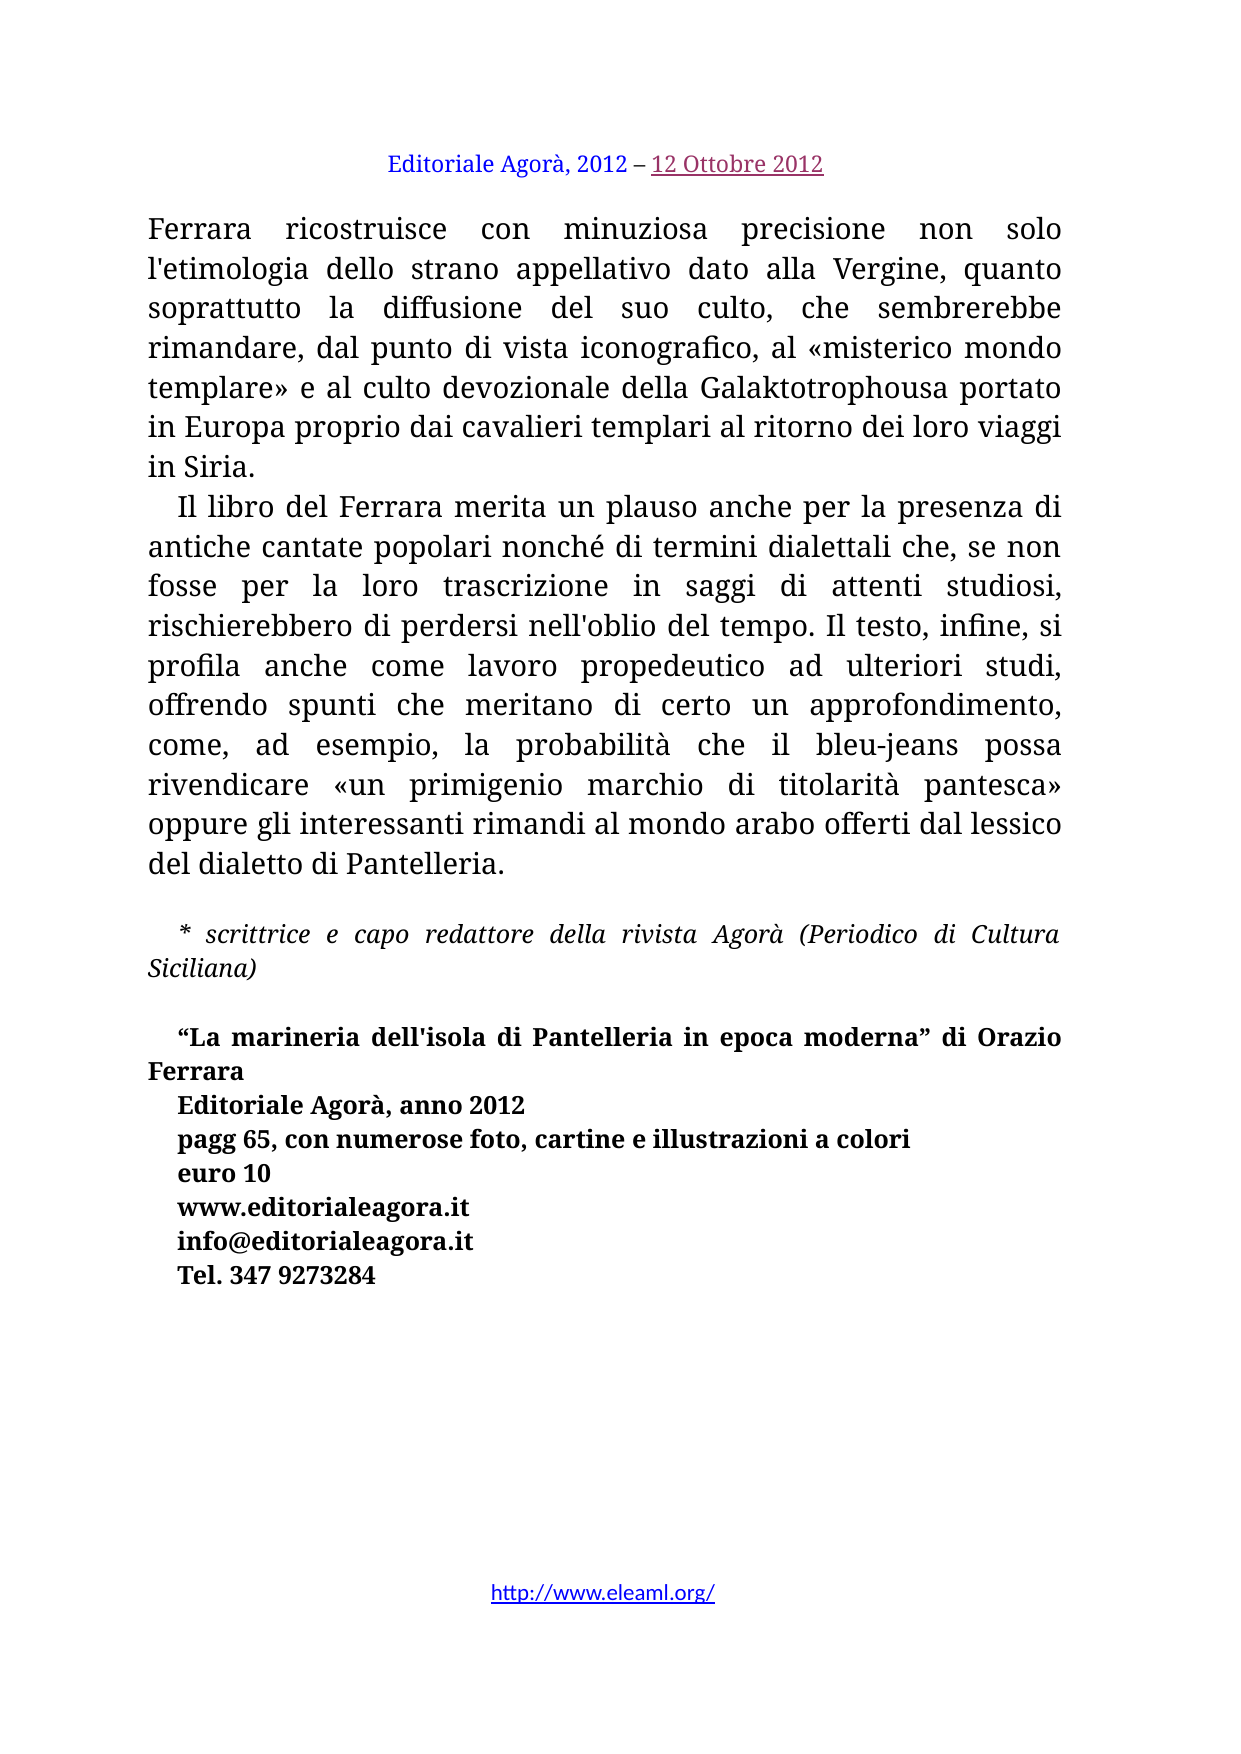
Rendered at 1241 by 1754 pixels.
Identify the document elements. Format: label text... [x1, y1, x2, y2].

text pagg 65, con numerose foto, cartine e illustrazioni a colori [148, 1121, 1063, 1156]
text info@editorialeagora.it [148, 1224, 1063, 1258]
text www.editorialeagora.it [148, 1189, 1063, 1224]
text Tel. 347 9273284 [148, 1258, 1063, 1292]
text “La marineria dell'isola di Pantelleria in epoca moderna” di Orazio Ferrara [148, 1019, 1063, 1087]
text Editoriale Agorà, anno 2012 [148, 1087, 1063, 1121]
text euro 10 [148, 1156, 1063, 1189]
text Il libro del Ferrara merita un plauso anche per la presenza di antiche cantate popolari nonché di termini dialettali che, se non fosse per la loro trascrizione in saggi di attenti studiosi, rischierebbero di perdersi nell'oblio del tempo. Il testo, infine, si profila anche come lavoro propedeutico ad ulteriori studi, offrendo spunti che meritano di certo un approfondimento, come, ad esempio, la probabilità che il bleu-jeans possa rivendicare «un primigenio marchio di titolarità pantesca» oppure gli interessanti rimandi al mondo arabo offerti dal lessico del dialetto di Pantelleria. [148, 486, 1063, 883]
text * scrittrice e capo redattore della rivista Agorà (Periodico di Cultura Siciliana) [148, 917, 1063, 985]
text Ferrara ricostruisce con minuziosa precisione non solo l'etimologia dello strano appellativo dato alla Vergine, quanto soprattutto la diffusione del suo culto, che sembrerebbe rimandare, dal punto di vista iconografico, al «misterico mondo templare» e al culto devozionale della Galaktotrophousa portato in Europa proprio dai cavalieri templari al ritorno dei loro viaggi in Siria. [148, 208, 1063, 486]
